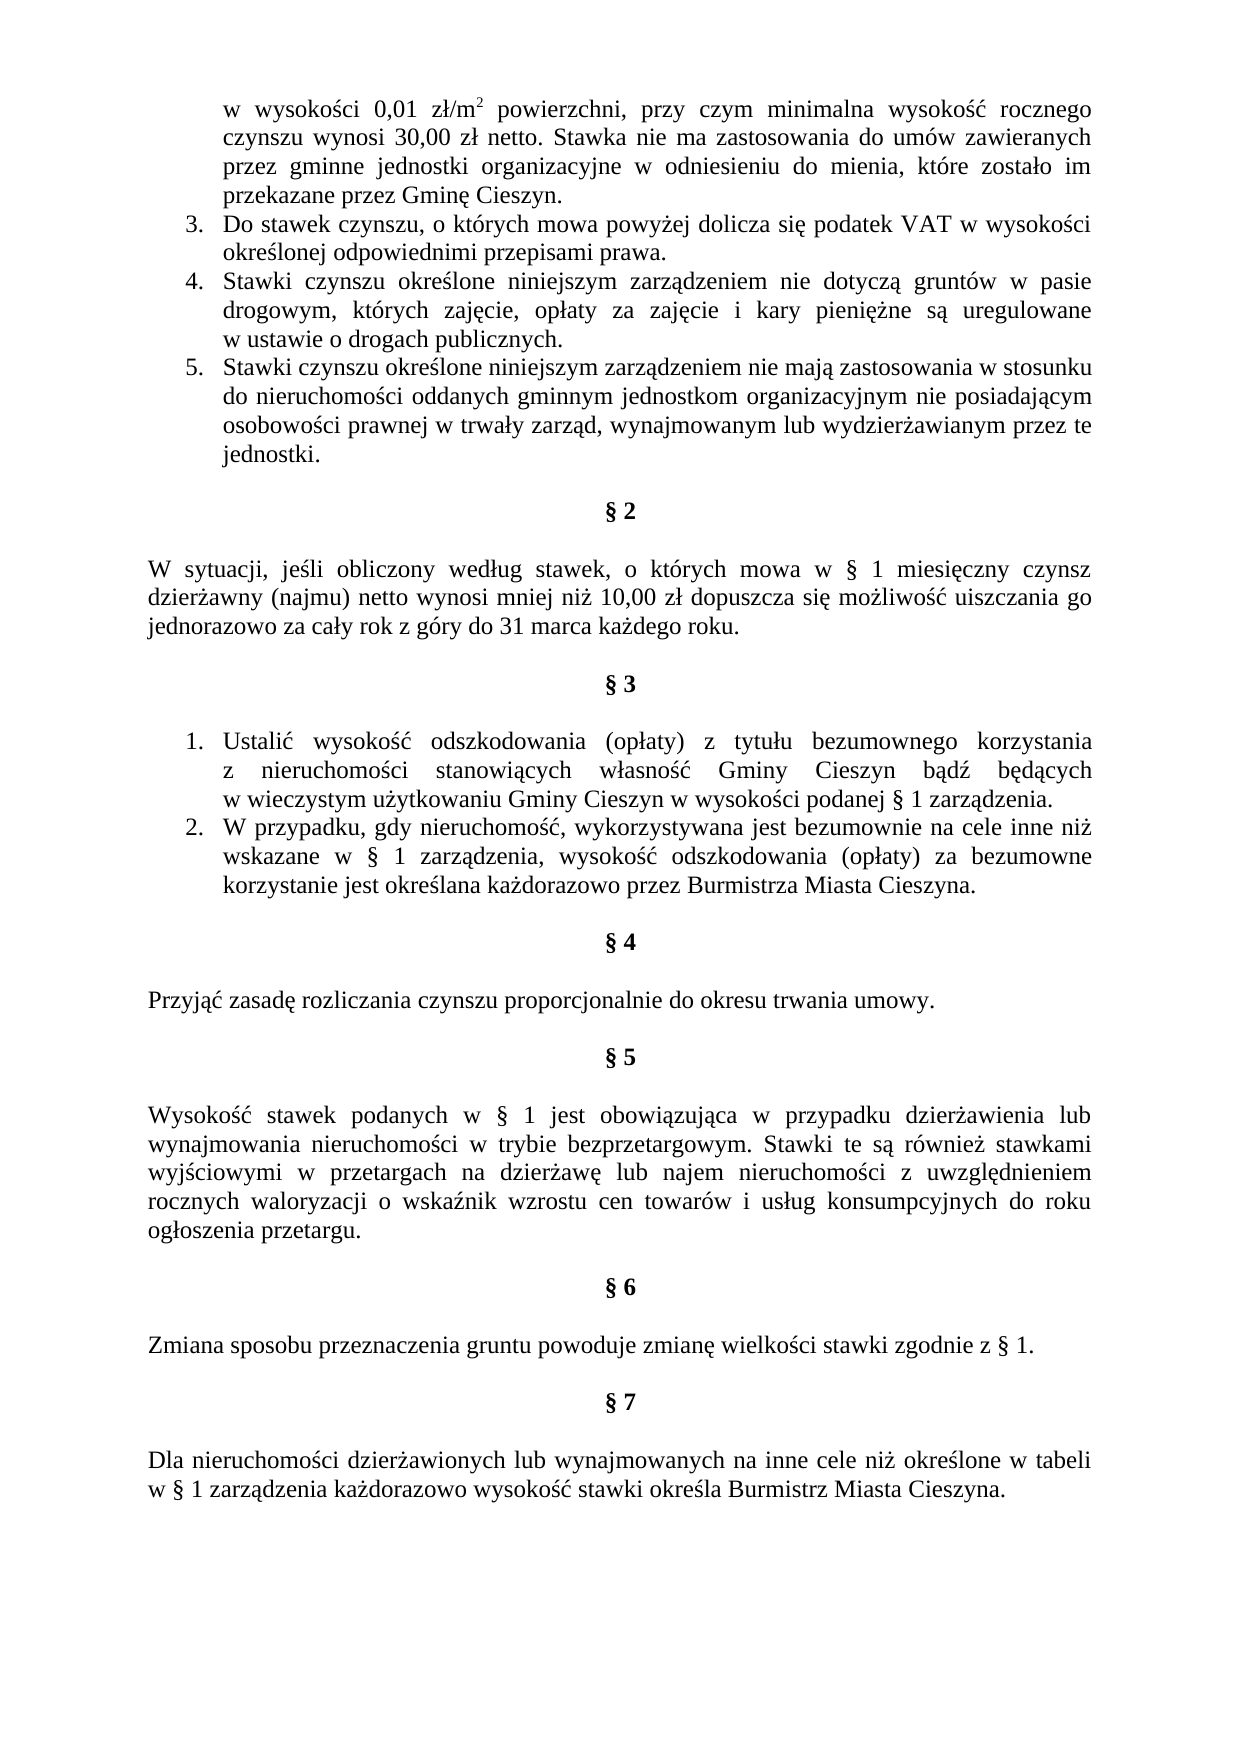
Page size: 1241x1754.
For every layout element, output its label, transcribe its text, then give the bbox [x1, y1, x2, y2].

text § 2 [148, 496, 1093, 525]
text W sytuacji, jeśli obliczony według stawek, o których mowa w § 1 miesięczny czynsz dzierżawny (najmu) netto wynosi mniej niż 10,00 zł dopuszcza się możliwość uiszczania go jednorazowo za cały rok z góry do 31 marca każdego roku. [148, 554, 1093, 640]
text § 6 [148, 1272, 1093, 1301]
text Wysokość stawek podanych w § 1 jest obowiązująca w przypadku dzierżawienia lub wynajmowania nieruchomości w trybie bezprzetargowym. Stawki te są również stawkami wyjściowymi w przetargach na dzierżawę lub najem nieruchomości z uwzględnieniem rocznych waloryzacji o wskaźnik wzrostu cen towarów i usług konsumpcyjnych do roku ogłoszenia przetargu. [148, 1100, 1093, 1244]
list Do stawek czynszu, o których mowa powyżej dolicza się podatek VAT w wysokości określonej odpowiednimi przepisami prawa. [185, 209, 1093, 266]
list Ustalić wysokość odszkodowania (opłaty) z tytułu bezumownego korzystania z nieruchomości stanowiących własność Gminy Cieszyn bądź będących w wieczystym użytkowaniu Gminy Cieszyn w wysokości podanej § 1 zarządzenia. [185, 726, 1093, 812]
text § 4 [148, 927, 1093, 956]
list Stawki czynszu określone niniejszym zarządzeniem nie mają zastosowania w stosunku do nieruchomości oddanych gminnym jednostkom organizacyjnym nie posiadającym osobowości prawnej w trwały zarząd, wynajmowanym lub wydzierżawianym przez te jednostki. [185, 352, 1093, 467]
text Dla nieruchomości dzierżawionych lub wynajmowanych na inne cele niż określone w tabeli w § 1 zarządzenia każdorazowo wysokość stawki określa Burmistrz Miasta Cieszyna. [148, 1445, 1093, 1502]
list W przypadku, gdy nieruchomość, wykorzystywana jest bezumownie na cele inne niż wskazane w § 1 zarządzenia, wysokość odszkodowania (opłaty) za bezumowne korzystanie jest określana każdorazowo przez Burmistrza Miasta Cieszyna. [185, 812, 1093, 899]
list w wysokości 0,01 zł/m2 powierzchni, przy czym minimalna wysokość rocznego czynszu wynosi 30,00 zł netto. Stawka nie ma zastosowania do umów zawieranych przez gminne jednostki organizacyjne w odniesieniu do mienia, które zostało im przekazane przez Gminę Cieszyn. [185, 94, 1093, 209]
text § 3 [148, 669, 1093, 697]
text Zmiana sposobu przeznaczenia gruntu powoduje zmianę wielkości stawki zgodnie z § 1. [148, 1330, 1093, 1359]
list Stawki czynszu określone niniejszym zarządzeniem nie dotyczą gruntów w pasie drogowym, których zajęcie, opłaty za zajęcie i kary pieniężne są uregulowane w ustawie o drogach publicznych. [185, 266, 1093, 352]
text § 7 [148, 1387, 1093, 1416]
text § 5 [148, 1042, 1093, 1071]
text Przyjąć zasadę rozliczania czynszu proporcjonalnie do okresu trwania umowy. [148, 985, 1093, 1014]
